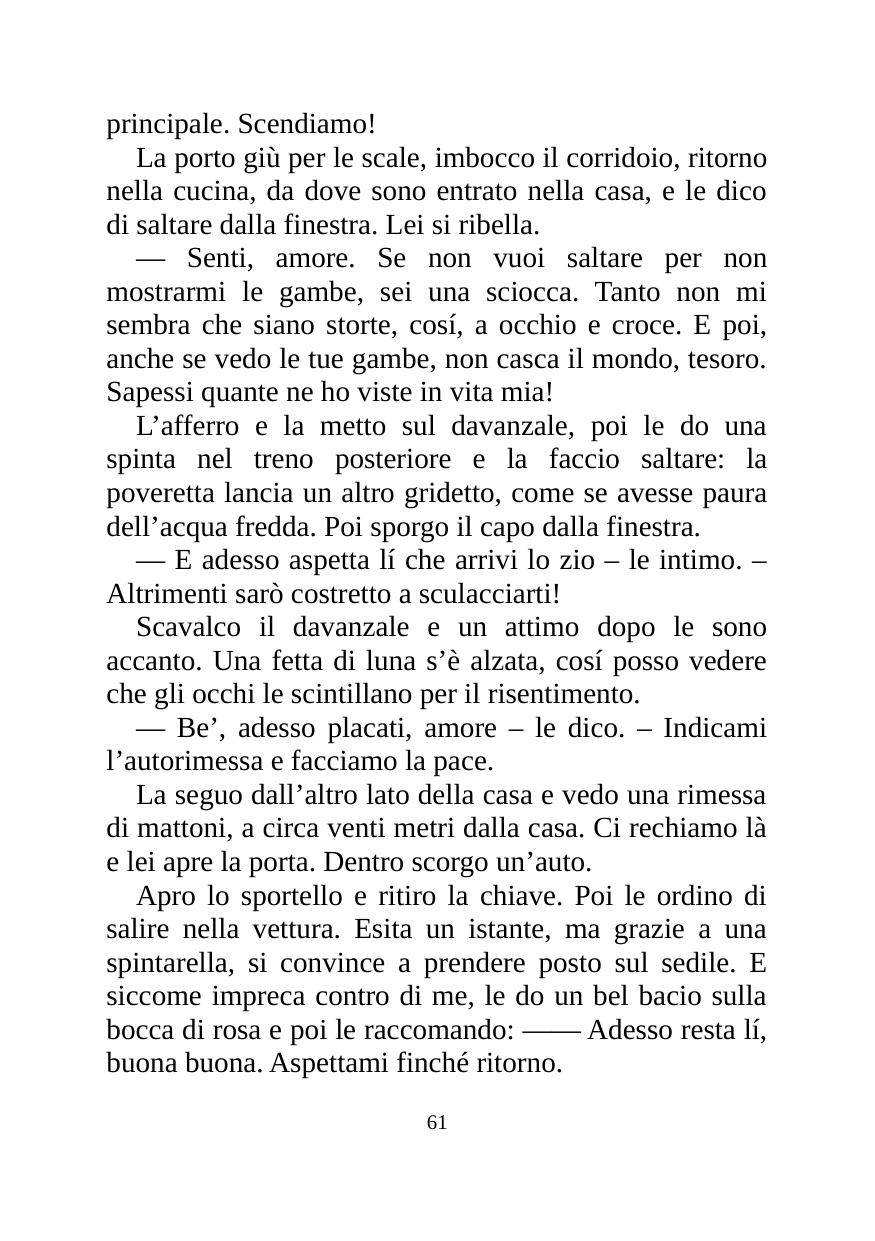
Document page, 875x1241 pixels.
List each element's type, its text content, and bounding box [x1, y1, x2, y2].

text La porto giù per le scale, imbocco il corridoio, ritorno nella cucina, da dove sono entrato nella casa, e le dico di saltare dalla finestra. Lei si ribella. [106, 140, 768, 240]
text — E adesso aspetta lí che arrivi lo zio – le intimo. – Altrimenti sarò costretto a sculacciarti! [106, 542, 768, 609]
text — Senti, amore. Se non vuoi saltare per non mostrarmi le gambe, sei una sciocca. Tanto non mi sembra che siano storte, cosí, a occhio e croce. E poi, anche se vedo le tue gambe, non casca il mondo, tesoro. Sapessi quante ne ho viste in vita mia! [106, 240, 768, 408]
text Scavalco il davanzale e un attimo dopo le sono accanto. Una fetta di luna s’è alzata, cosí posso vedere che gli occhi le scintillano per il risentimento. [106, 609, 768, 710]
text principale. Scendiamo! [106, 106, 768, 140]
text Apro lo sportello e ritiro la chiave. Poi le ordino di salire nella vettura. Esita un istante, ma grazie a una spintarella, si convince a prendere posto sul sedile. E siccome impreca contro di me, le do un bel bacio sulla bocca di rosa e poi le raccomando: —— Adesso resta lí, buona buona. Aspettami finché ritorno. [106, 878, 768, 1079]
text L’afferro e la metto sul davanzale, poi le do una spinta nel treno posteriore e la faccio saltare: la poveretta lancia un altro gridetto, come se avesse paura dell’acqua fredda. Poi sporgo il capo dalla finestra. [106, 408, 768, 542]
text — Be’, adesso placati, amore – le dico. – Indicami l’autorimessa e facciamo la pace. [106, 710, 768, 777]
text La seguo dall’altro lato della casa e vedo una rimessa di mattoni, a circa venti metri dalla casa. Ci rechiamo là e lei apre la porta. Dentro scorgo un’auto. [106, 777, 768, 878]
